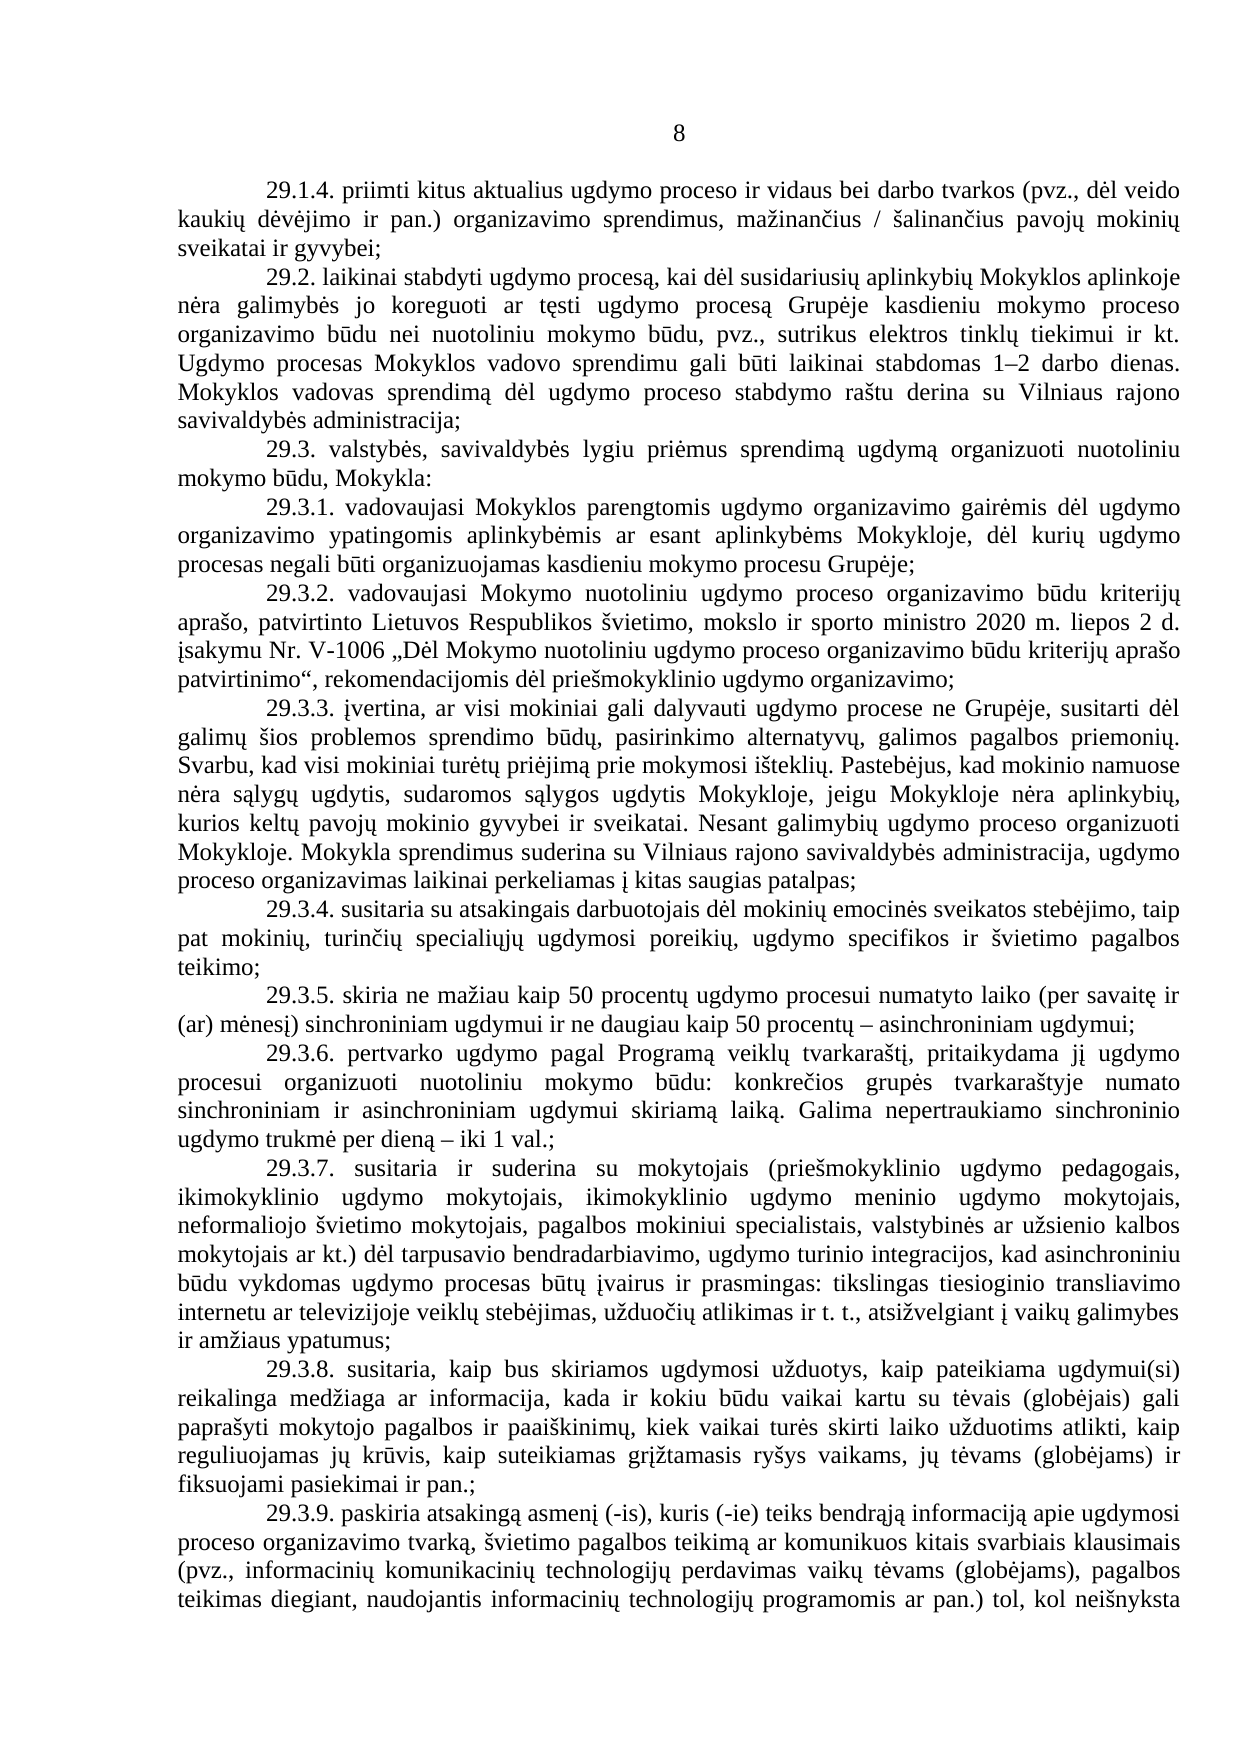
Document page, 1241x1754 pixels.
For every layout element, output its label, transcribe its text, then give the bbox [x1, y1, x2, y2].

text 29.1.4. priimti kitus aktualius ugdymo proceso ir vidaus bei darbo tvarkos (pvz., dėl veido kaukių dėvėjimo ir pan.) organizavimo sprendimus, mažinančius / šalinančius pavojų mokinių sveikatai ir gyvybei; [177, 176, 1181, 262]
text 29.3. valstybės, savivaldybės lygiu priėmus sprendimą ugdymą organizuoti nuotoliniu mokymo būdu, Mokykla: [177, 434, 1181, 492]
text 29.3.8. susitaria, kaip bus skiriamos ugdymosi užduotys, kaip pateikiama ugdymui(si) reikalinga medžiaga ar informacija, kada ir kokiu būdu vaikai kartu su tėvais (globėjais) gali paprašyti mokytojo pagalbos ir paaiškinimų, kiek vaikai turės skirti laiko užduotims atlikti, kaip reguliuojamas jų krūvis, kaip suteikiamas grįžtamasis ryšys vaikams, jų tėvams (globėjams) ir fiksuojami pasiekimai ir pan.; [177, 1354, 1181, 1498]
text 29.3.1. vadovaujasi Mokyklos parengtomis ugdymo organizavimo gairėmis dėl ugdymo organizavimo ypatingomis aplinkybėmis ar esant aplinkybėms Mokykloje, dėl kurių ugdymo procesas negali būti organizuojamas kasdieniu mokymo procesu Grupėje; [177, 492, 1181, 578]
text 29.3.4. susitaria su atsakingais darbuotojais dėl mokinių emocinės sveikatos stebėjimo, taip pat mokinių, turinčių specialiųjų ugdymosi poreikių, ugdymo specifikos ir švietimo pagalbos teikimo; [177, 894, 1181, 981]
text 29.3.5. skiria ne mažiau kaip 50 procentų ugdymo procesui numatyto laiko (per savaitę ir (ar) mėnesį) sinchroniniam ugdymui ir ne daugiau kaip 50 procentų – asinchroniniam ugdymui; [177, 981, 1181, 1038]
text 29.3.2. vadovaujasi Mokymo nuotoliniu ugdymo proceso organizavimo būdu kriterijų aprašo, patvirtinto Lietuvos Respublikos švietimo, mokslo ir sporto ministro 2020 m. liepos 2 d. įsakymu Nr. V-1006 „Dėl Mokymo nuotoliniu ugdymo proceso organizavimo būdu kriterijų aprašo patvirtinimo“, rekomendacijomis dėl priešmokyklinio ugdymo organizavimo; [177, 578, 1181, 693]
text 29.3.3. įvertina, ar visi mokiniai gali dalyvauti ugdymo procese ne Grupėje, susitarti dėl galimų šios problemos sprendimo būdų, pasirinkimo alternatyvų, galimos pagalbos priemonių. Svarbu, kad visi mokiniai turėtų priėjimą prie mokymosi išteklių. Pastebėjus, kad mokinio namuose nėra sąlygų ugdytis, sudaromos sąlygos ugdytis Mokykloje, jeigu Mokykloje nėra aplinkybių, kurios keltų pavojų mokinio gyvybei ir sveikatai. Nesant galimybių ugdymo proceso organizuoti Mokykloje. Mokykla sprendimus suderina su Vilniaus rajono savivaldybės administracija, ugdymo proceso organizavimas laikinai perkeliamas į kitas saugias patalpas; [177, 693, 1181, 894]
text 29.3.7. susitaria ir suderina su mokytojais (priešmokyklinio ugdymo pedagogais, ikimokyklinio ugdymo mokytojais, ikimokyklinio ugdymo meninio ugdymo mokytojais, neformaliojo švietimo mokytojais, pagalbos mokiniui specialistais, valstybinės ar užsienio kalbos mokytojais ar kt.) dėl tarpusavio bendradarbiavimo, ugdymo turinio integracijos, kad asinchroniniu būdu vykdomas ugdymo procesas būtų įvairus ir prasmingas: tikslingas tiesioginio transliavimo internetu ar televizijoje veiklų stebėjimas, užduočių atlikimas ir t. t., atsižvelgiant į vaikų galimybes ir amžiaus ypatumus; [177, 1153, 1181, 1354]
text 29.3.6. pertvarko ugdymo pagal Programą veiklų tvarkaraštį, pritaikydama jį ugdymo procesui organizuoti nuotoliniu mokymo būdu: konkrečios grupės tvarkaraštyje numato sinchroniniam ir asinchroniniam ugdymui skiriamą laiką. Galima nepertraukiamo sinchroninio ugdymo trukmė per dieną – iki 1 val.; [177, 1038, 1181, 1153]
text 29.3.9. paskiria atsakingą asmenį (-is), kuris (-ie) teiks bendrąją informaciją apie ugdymosi proceso organizavimo tvarką, švietimo pagalbos teikimą ar komunikuos kitais svarbiais klausimais (pvz., informacinių komunikacinių technologijų perdavimas vaikų tėvams (globėjams), pagalbos teikimas diegiant, naudojantis informacinių technologijų programomis ar pan.) tol, kol neišnyksta [177, 1498, 1181, 1613]
text 29.2. laikinai stabdyti ugdymo procesą, kai dėl susidariusių aplinkybių Mokyklos aplinkoje nėra galimybės jo koreguoti ar tęsti ugdymo procesą Grupėje kasdieniu mokymo proceso organizavimo būdu nei nuotoliniu mokymo būdu, pvz., sutrikus elektros tinklų tiekimui ir kt. Ugdymo procesas Mokyklos vadovo sprendimu gali būti laikinai stabdomas 1–2 darbo dienas. Mokyklos vadovas sprendimą dėl ugdymo proceso stabdymo raštu derina su Vilniaus rajono savivaldybės administracija; [177, 262, 1181, 434]
